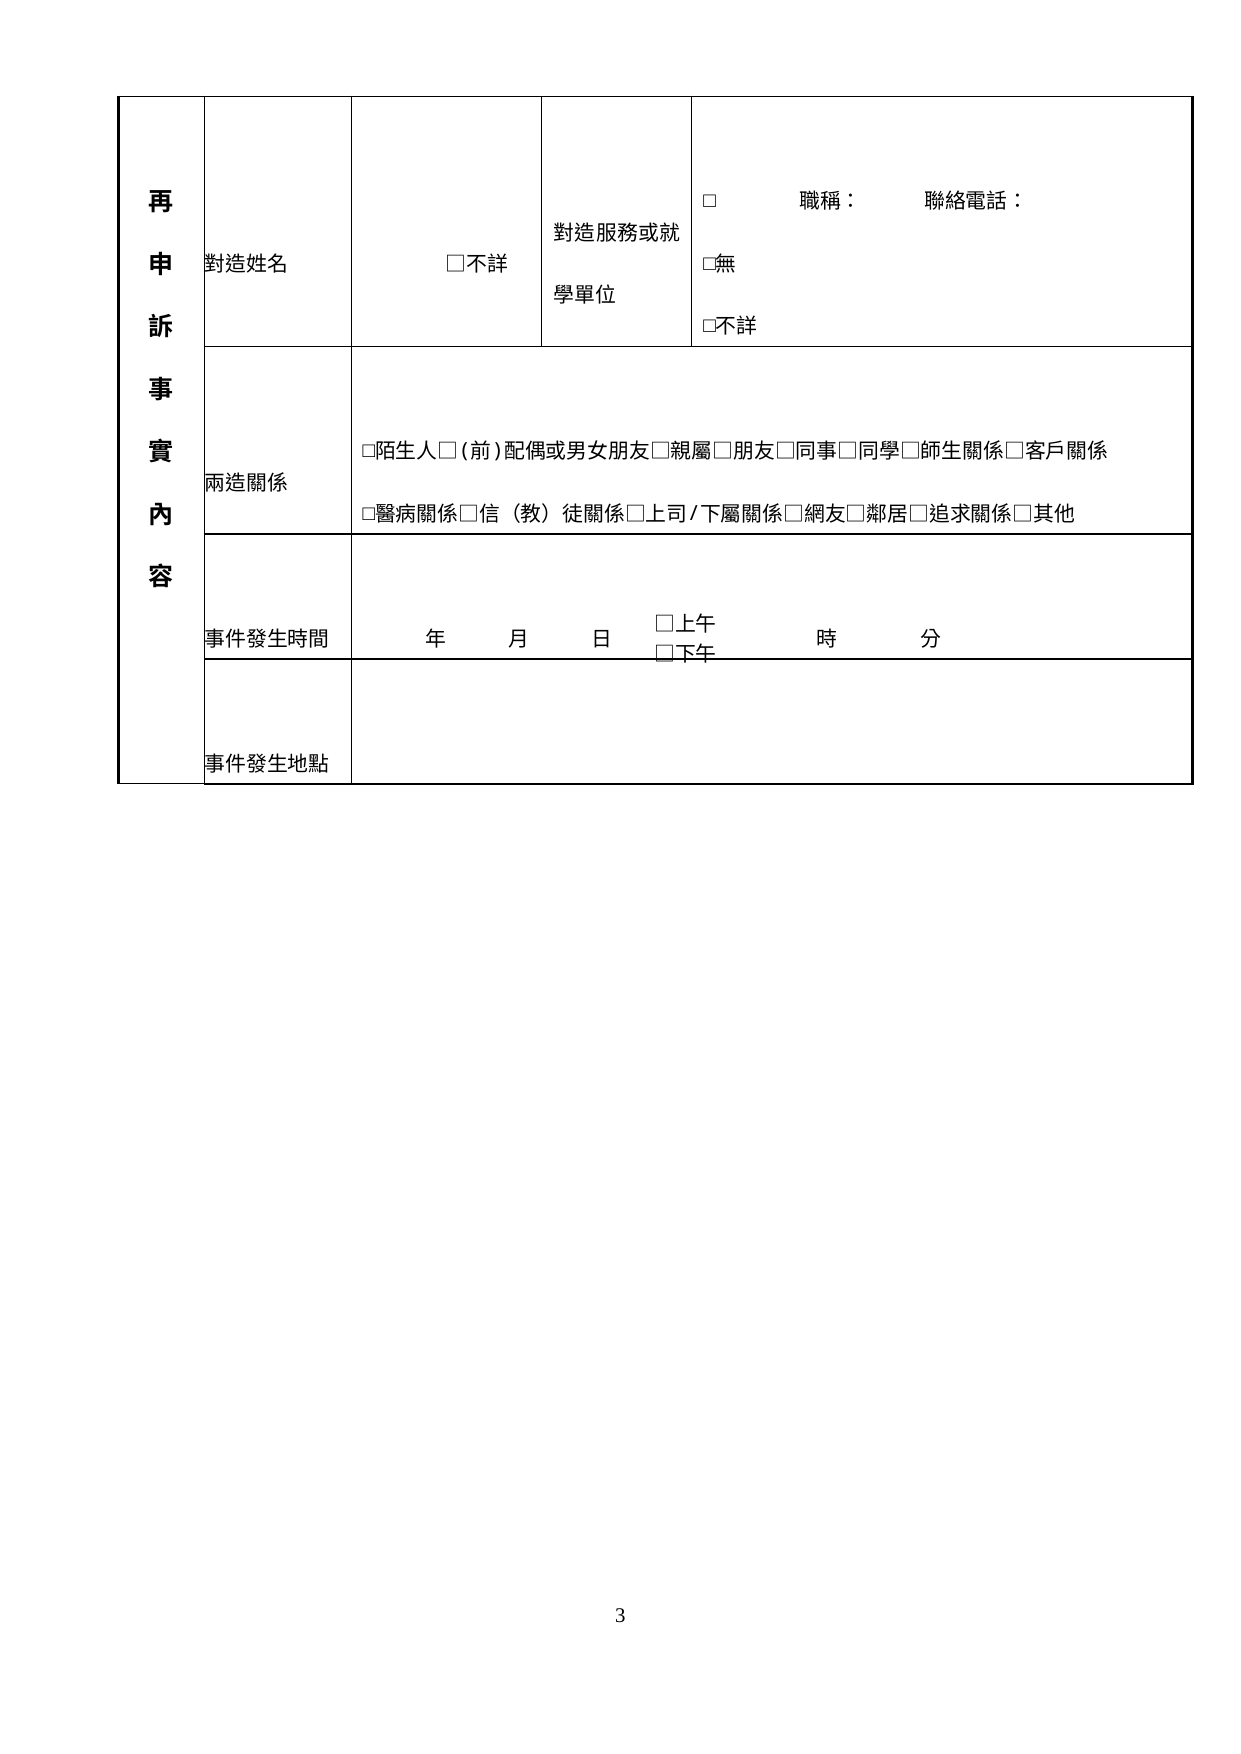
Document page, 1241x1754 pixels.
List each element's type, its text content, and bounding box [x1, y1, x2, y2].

table_cell 兩造關係 [205, 347, 351, 533]
table_cell 事件發生地點 [205, 660, 351, 783]
table_cell 對造服務或就學單位 [542, 97, 691, 346]
table_cell □陌生人□(前)配偶或男女朋友□親屬□朋友□同事□同學□師生關係□客戶關係 □醫病關係□信（教）徒關係□上司/下屬關係□網友□鄰居□追求關係□其他 [352, 347, 1191, 533]
table_cell □ 職稱： 聯絡電話： □無 □不詳 [692, 97, 1191, 346]
table_cell 事件發生時間 [205, 535, 351, 658]
table_cell 年 月 日 □上午□下午 時 分 [352, 535, 1191, 658]
table_cell □不詳 [352, 97, 541, 346]
table_cell 再申訴事實內容 [120, 97, 204, 783]
table_cell [352, 660, 1191, 783]
table_cell 對造姓名 [205, 97, 351, 346]
